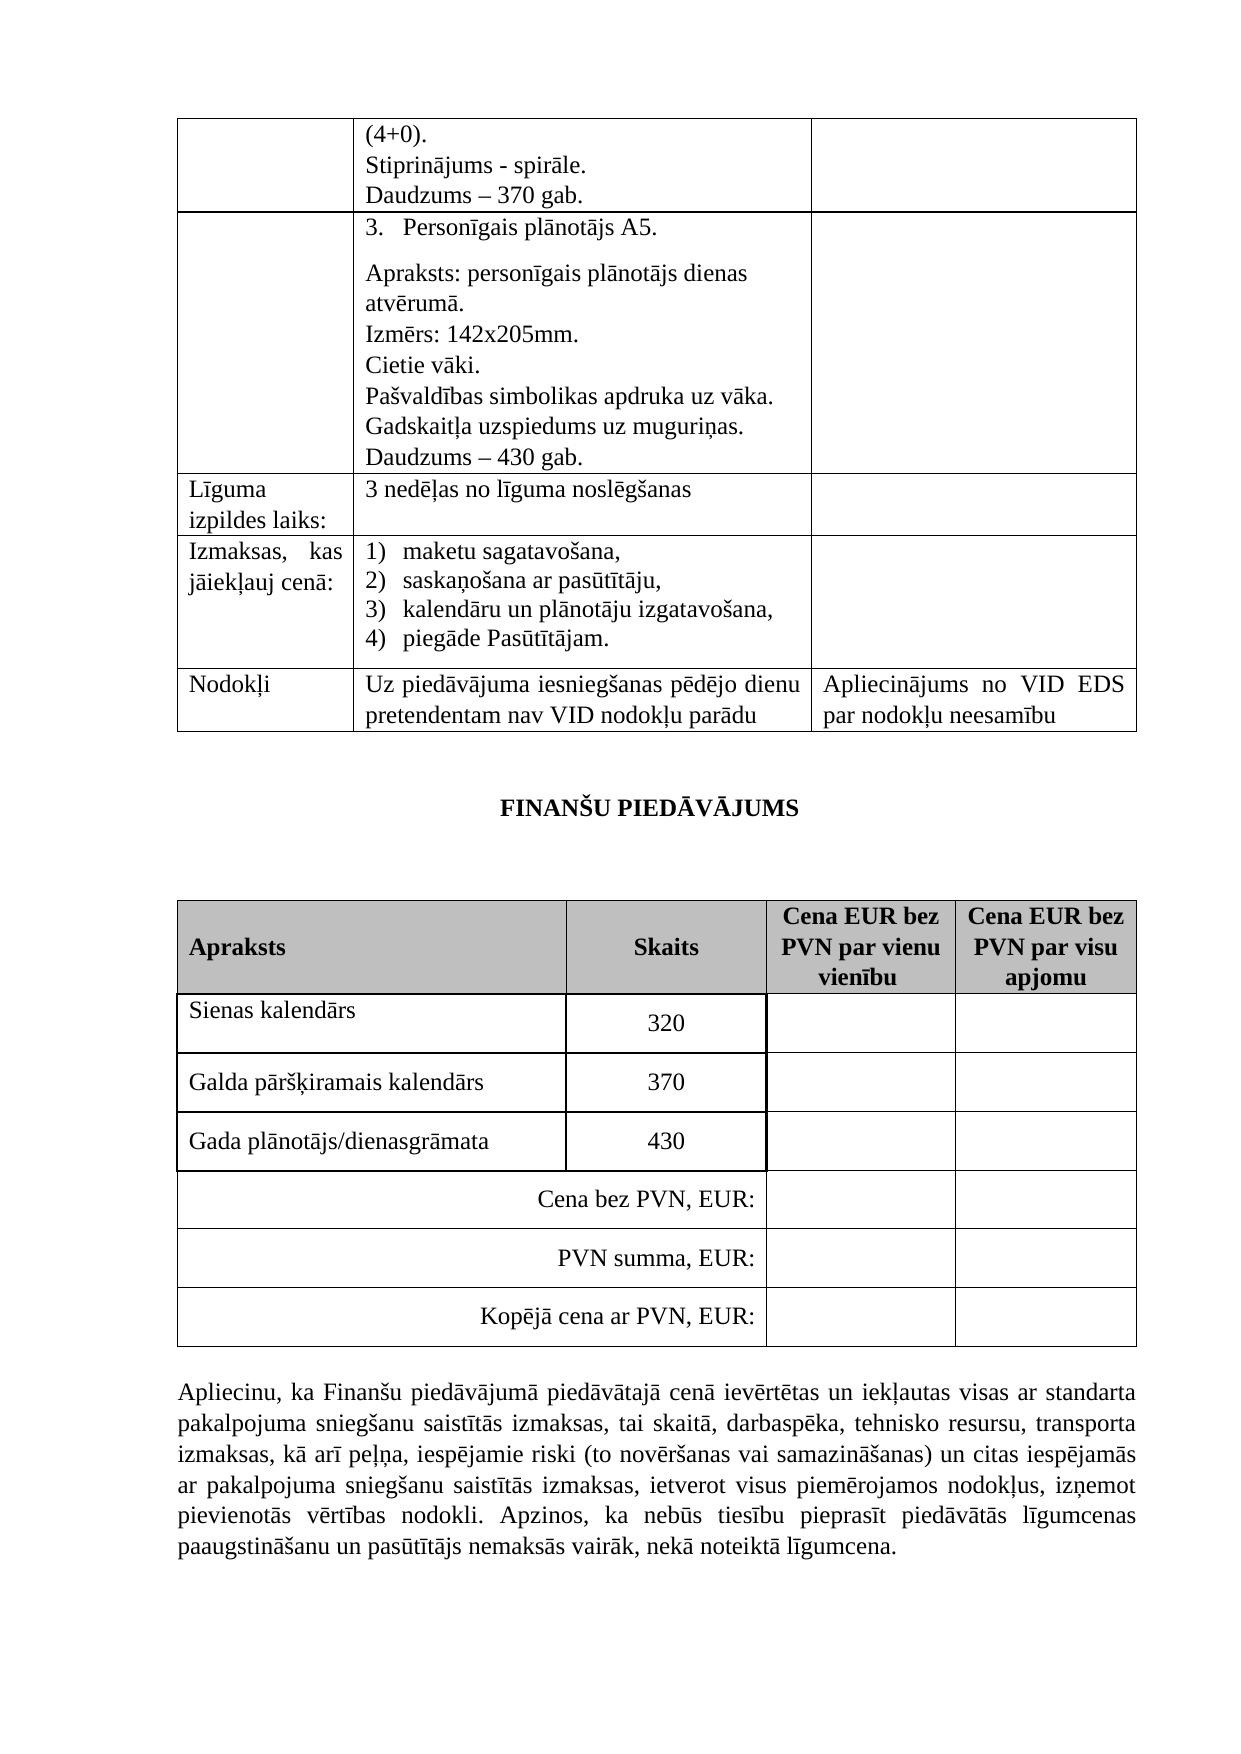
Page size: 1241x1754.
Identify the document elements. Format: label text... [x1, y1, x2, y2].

table_cell Sienas kalendārs [178, 995, 565, 1052]
table_cell [767, 1288, 955, 1346]
table_cell (4+0). Stiprinājums - spirāle. Daudzums – 370 gab. [354, 119, 811, 211]
table_cell Gada plānotājs/dienasgrāmata [178, 1113, 565, 1169]
table_header Cena EUR bez PVN par visu apjomu [956, 901, 1136, 993]
table_cell 370 [567, 1054, 765, 1111]
table_cell 320 [567, 995, 765, 1052]
table_cell [812, 536, 1136, 668]
table_cell [956, 1171, 1136, 1228]
text FINANŠU PIEDĀVĀJUMS [177, 793, 1122, 822]
table_cell Līguma izpildes laiks: [178, 474, 353, 535]
text Apliecinu, ka Finanšu piedāvājumā piedāvātajā cenā ievērtētas un iekļautas visas ar standarta pakalpojuma sniegšanu saistītās izmaksas, tai skaitā, darbaspēka, tehnisko resursu, transporta izmaksas, kā arī peļņa, iespējamie riski (to novēršanas vai samazināšanas) un citas iespējamās ar pakalpojuma sniegšanu saistītās izmaksas, ietverot visus piemērojamos nodokļus, izņemot pievienotās vērtības nodokli. Apzinos, ka nebūs tiesību pieprasīt piedāvātās līgumcenas paaugstināšanu un pasūtītājs nemaksās vairāk, nekā noteiktā līgumcena. [177, 1377, 1137, 1560]
table_cell [956, 1229, 1136, 1287]
table_cell Kopējā cena ar PVN, EUR: [178, 1288, 766, 1346]
table_cell Cena bez PVN, EUR: [178, 1172, 766, 1228]
table_cell [767, 1171, 955, 1228]
table_cell [178, 213, 353, 473]
table_cell Nodokļi [178, 669, 353, 731]
table_cell [768, 1053, 955, 1111]
table_cell Apliecinājums no VID EDS par nodokļu neesamību [812, 669, 1136, 731]
table_cell [812, 213, 1136, 473]
table_cell [956, 1288, 1136, 1346]
table_cell 430 [567, 1113, 765, 1169]
table_cell [768, 1112, 955, 1169]
table_cell [812, 474, 1136, 535]
table_cell 3 nedēļas no līguma noslēgšanas [354, 474, 811, 535]
table_cell Personīgais plānotājs A5. Apraksts: personīgais plānotājs dienas atvērumā. Izmērs: 142x205mm. Cietie vāki. Pašvaldības simbolikas apdruka uz vāka. Gadskaitļa uzspiedums uz muguriņas. Daudzums – 430 gab. [354, 213, 811, 473]
table_cell Izmaksas, kas jāiekļauj cenā: [178, 536, 353, 668]
table_cell [767, 1229, 955, 1287]
table_cell [956, 1053, 1136, 1111]
table_cell [812, 119, 1136, 211]
table_cell [178, 119, 353, 211]
table_header Skaits [567, 901, 766, 993]
table_cell maketu sagatavošana, saskaņošana ar pasūtītāju, kalendāru un plānotāju izgatavošana, piegāde Pasūtītājam. [354, 536, 811, 668]
table_cell Uz piedāvājuma iesniegšanas pēdējo dienu pretendentam nav VID nodokļu parādu [354, 669, 811, 731]
table_cell Galda pāršķiramais kalendārs [178, 1054, 565, 1111]
table_cell [956, 1112, 1136, 1169]
table_header Cena EUR bez PVN par vienu vienību [767, 901, 955, 993]
table_header Apraksts [178, 901, 566, 993]
table_cell [768, 994, 955, 1052]
table_cell [956, 994, 1136, 1052]
table_cell PVN summa, EUR: [178, 1229, 766, 1287]
